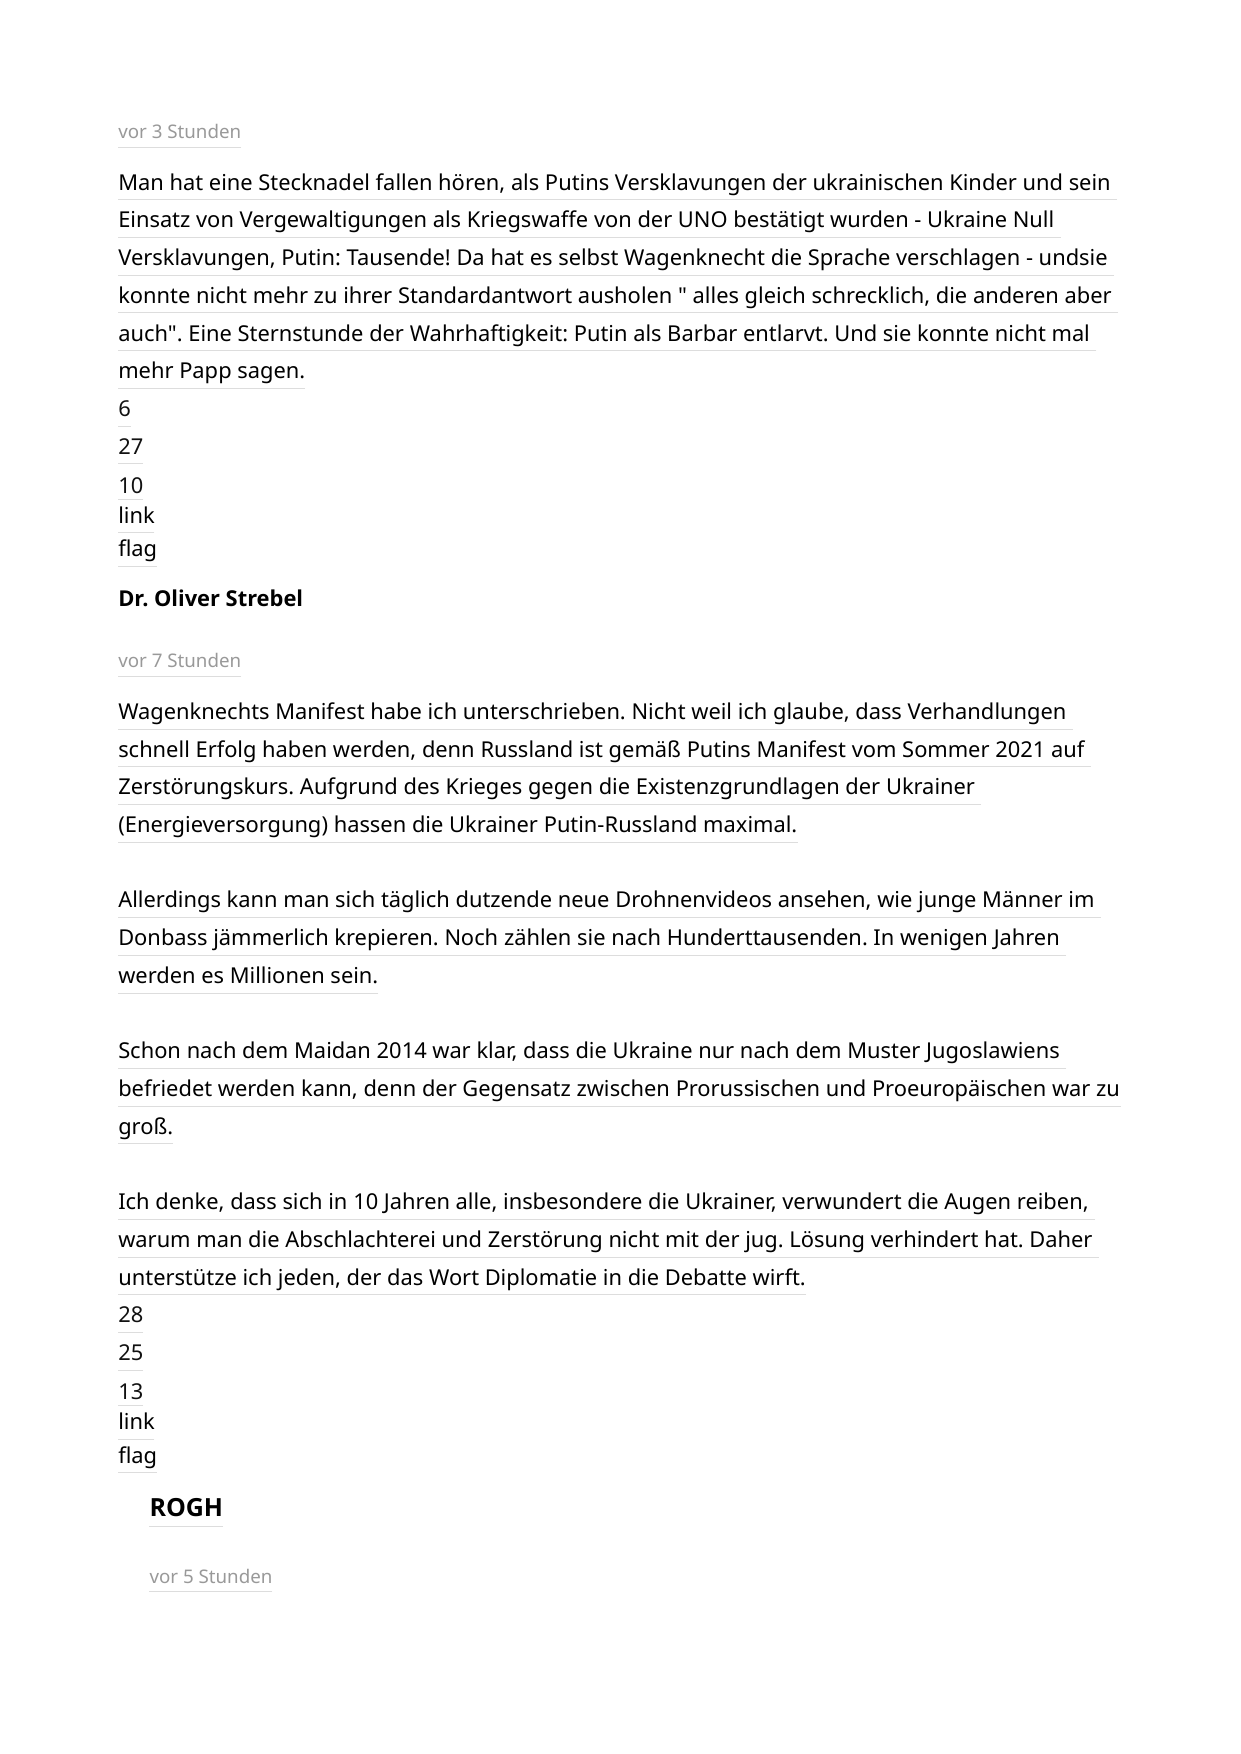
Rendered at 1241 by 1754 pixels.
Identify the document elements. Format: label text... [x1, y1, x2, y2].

text Dr. Oliver Strebel [118, 583, 1122, 613]
text 13 [118, 1375, 1122, 1406]
text 25 [118, 1337, 1122, 1371]
text ROGH [149, 1489, 1122, 1527]
text link [118, 1406, 1122, 1440]
text 10 [118, 468, 1122, 500]
text flag [118, 533, 1122, 567]
text Wagenknechts Manifest habe ich unterschrieben. Nicht weil ich glaube, dass Verhandlungen schnell Erfolg haben werden, denn Russland ist gemäß Putins Manifest vom Sommer 2021 auf Zerstörungskurs. Aufgrund des Krieges gegen die Existenzgrundlagen der Ukrainer (Energieversorgung) hassen die Ukrainer Putin-Russland maximal. Allerdings kann man sich täglich dutzende neue Drohnenvideos ansehen, wie junge Männer im Donbass jämmerlich krepieren. Noch zählen sie nach Hunderttausenden. In wenigen Jahren werden es Millionen sein. Schon nach dem Maidan 2014 war klar, dass die Ukraine nur nach dem Muster Jugoslawiens befriedet werden kann, denn der Gegensatz zwischen Prorussischen und Proeuropäischen war zu groß. Ich denke, dass sich in 10 Jahren alle, insbesondere die Ukrainer, verwundert die Augen reiben, warum man die Abschlachterei und Zerstörung nicht mit der jug. Lösung verhindert hat. Daher unterstütze ich jeden, der das Wort Diplomatie in die Debatte wirft. [118, 696, 1122, 1295]
text vor 3 Stunden [118, 118, 1117, 148]
text 27 [118, 431, 1122, 464]
text flag [118, 1440, 1122, 1473]
text link [118, 500, 1122, 533]
text vor 5 Stunden [149, 1563, 1117, 1592]
text Man hat eine Stecknadel fallen hören, als Putins Versklavungen der ukrainischen Kinder und sein Einsatz von Vergewaltigungen als Kriegswaffe von der UNO bestätigt wurden - Ukraine Null Versklavungen, Putin: Tausende! Da hat es selbst Wagenknecht die Sprache verschlagen - undsie konnte nicht mehr zu ihrer Standardantwort ausholen " alles gleich schrecklich, die anderen aber auch". Eine Sternstunde der Wahrhaftigkeit: Putin als Barbar entlarvt. Und sie konnte nicht mal mehr Papp sagen. [118, 167, 1122, 389]
text 6 [118, 393, 1122, 427]
text vor 7 Stunden [118, 647, 1117, 677]
text 28 [118, 1299, 1122, 1333]
